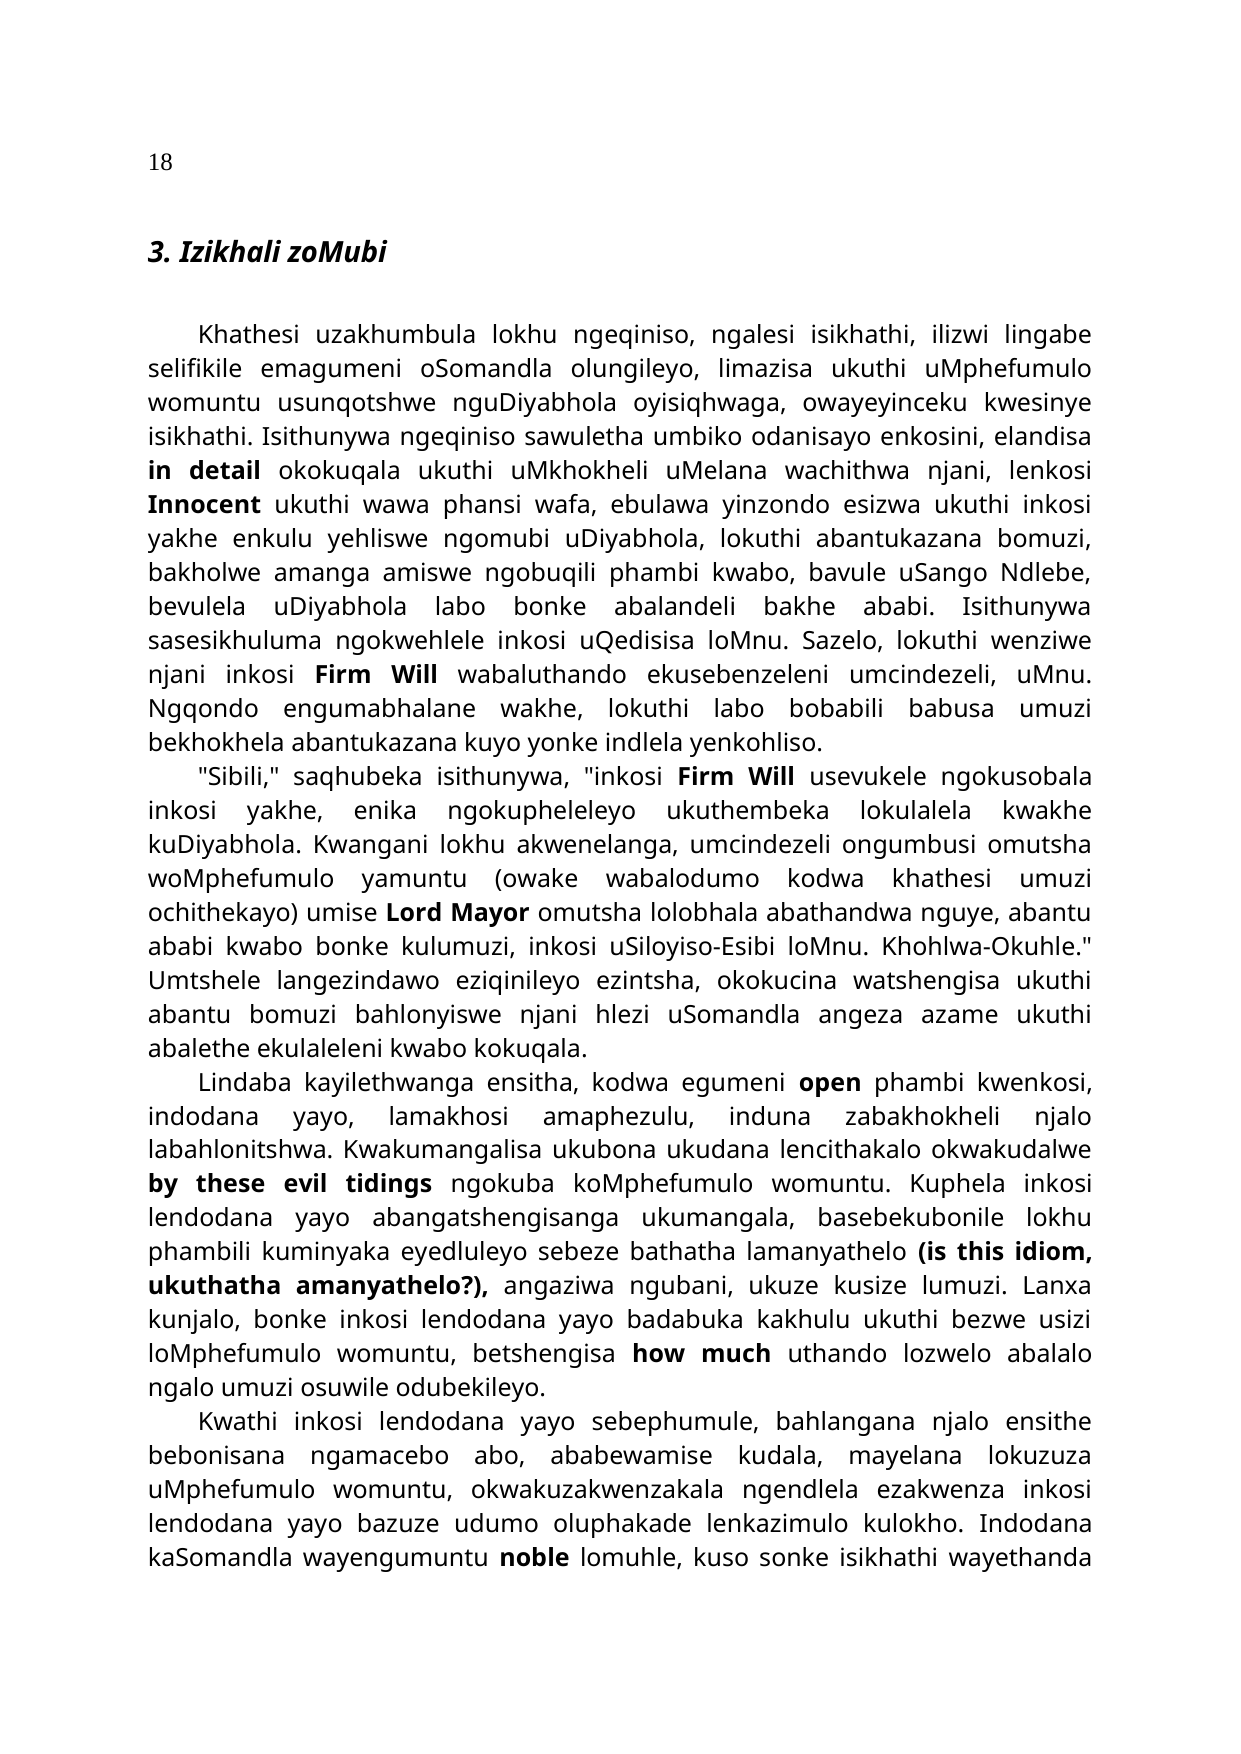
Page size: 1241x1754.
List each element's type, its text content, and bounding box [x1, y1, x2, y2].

text "Sibili," saqhubeka isithunywa, "inkosi Firm Will usevukele ngokusobala inkosi yakhe, enika ngokupheleleyo ukuthembeka lokulalela kwakhe kuDiyabhola. Kwangani lokhu akwenelanga, umcindezeli ongumbusi omutsha woMphefumulo yamuntu (owake wabalodumo kodwa khathesi umuzi ochithekayo) umise Lord Mayor omutsha lolobhala abathandwa nguye, abantu ababi kwabo bonke kulumuzi, inkosi uSiloyiso-Esibi loMnu. Khohlwa-Okuhle." Umtshele langezindawo eziqinileyo ezintsha, okokucina watshengisa ukuthi abantu bomuzi bahlonyiswe njani hlezi uSomandla angeza azame ukuthi abalethe ekulaleleni kwabo kokuqala. [148, 759, 1093, 1064]
text Kwathi inkosi lendodana yayo sebephumule, bahlangana njalo ensithe bebonisana ngamacebo abo, ababewamise kudala, mayelana lokuzuza uMphefumulo womuntu, okwakuzakwenzakala ngendlela ezakwenza inkosi lendodana yayo bazuze udumo oluphakade lenkazimulo kulokho. Indodana kaSomandla wayengumuntu noble lomuhle, kuso sonke isikhathi wayethanda [148, 1404, 1093, 1574]
subtitle 3. Izikhali zoMubi [148, 232, 1093, 271]
text Khathesi uzakhumbula lokhu ngeqiniso, ngalesi isikhathi, ilizwi lingabe selifikile emagumeni oSomandla olungileyo, limazisa ukuthi uMphefumulo womuntu usunqotshwe nguDiyabhola oyisiqhwaga, owayeyinceku kwesinye isikhathi. Isithunywa ngeqiniso sawuletha umbiko odanisayo enkosini, elandisa in detail okokuqala ukuthi uMkhokheli uMelana wachithwa njani, lenkosi Innocent ukuthi wawa phansi wafa, ebulawa yinzondo esizwa ukuthi inkosi yakhe enkulu yehliswe ngomubi uDiyabhola, lokuthi abantukazana bomuzi, bakholwe amanga amiswe ngobuqili phambi kwabo, bavule uSango Ndlebe, bevulela uDiyabhola labo bonke abalandeli bakhe ababi. Isithunywa sasesikhuluma ngokwehlele inkosi uQedisisa loMnu. Sazelo, lokuthi wenziwe njani inkosi Firm Will wabaluthando ekusebenzeleni umcindezeli, uMnu. Ngqondo engumabhalane wakhe, lokuthi labo bobabili babusa umuzi bekhokhela abantukazana kuyo yonke indlela yenkohliso. [148, 317, 1093, 759]
text Lindaba kayilethwanga ensitha, kodwa egumeni open phambi kwenkosi, indodana yayo, lamakhosi amaphezulu, induna zabakhokheli njalo labahlonitshwa. Kwakumangalisa ukubona ukudana lencithakalo okwakudalwe by these evil tidings ngokuba koMphefumulo womuntu. Kuphela inkosi lendodana yayo abangatshengisanga ukumangala, basebekubonile lokhu phambili kuminyaka eyedluleyo sebeze bathatha lamanyathelo (is this idiom, ukuthatha amanyathelo?), angaziwa ngubani, ukuze kusize lumuzi. Lanxa kunjalo, bonke inkosi lendodana yayo badabuka kakhulu ukuthi bezwe usizi loMphefumulo womuntu, betshengisa how much uthando lozwelo abalalo ngalo umuzi osuwile odubekileyo. [148, 1064, 1093, 1404]
